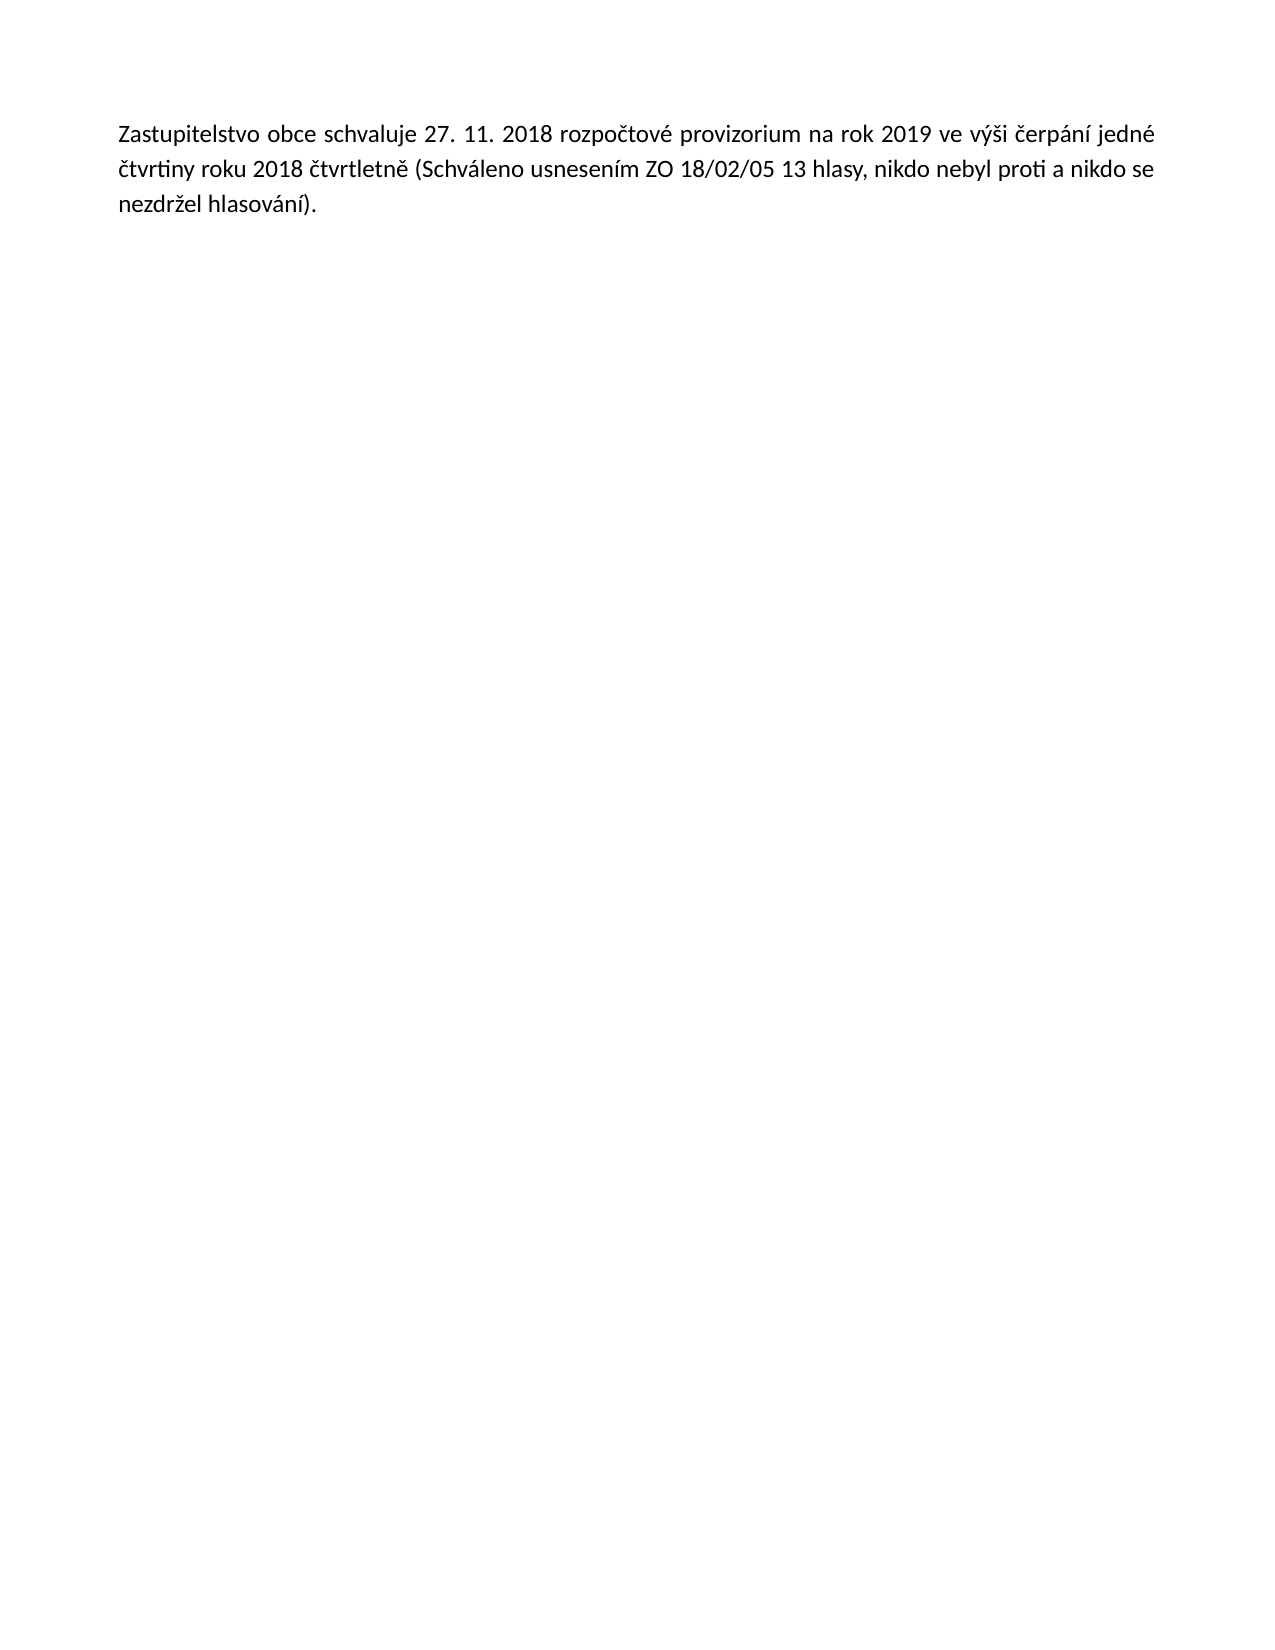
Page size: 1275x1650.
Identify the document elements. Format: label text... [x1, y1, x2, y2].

text Zastupitelstvo obce schvaluje 27. 11. 2018 rozpočtové provizorium na rok 2019 ve výši čerpání jedné čtvrtiny roku 2018 čtvrtletně (Schváleno usnesením ZO 18/02/05 13 hlasy, nikdo nebyl proti a nikdo se nezdržel hlasování). [118, 118, 1157, 219]
